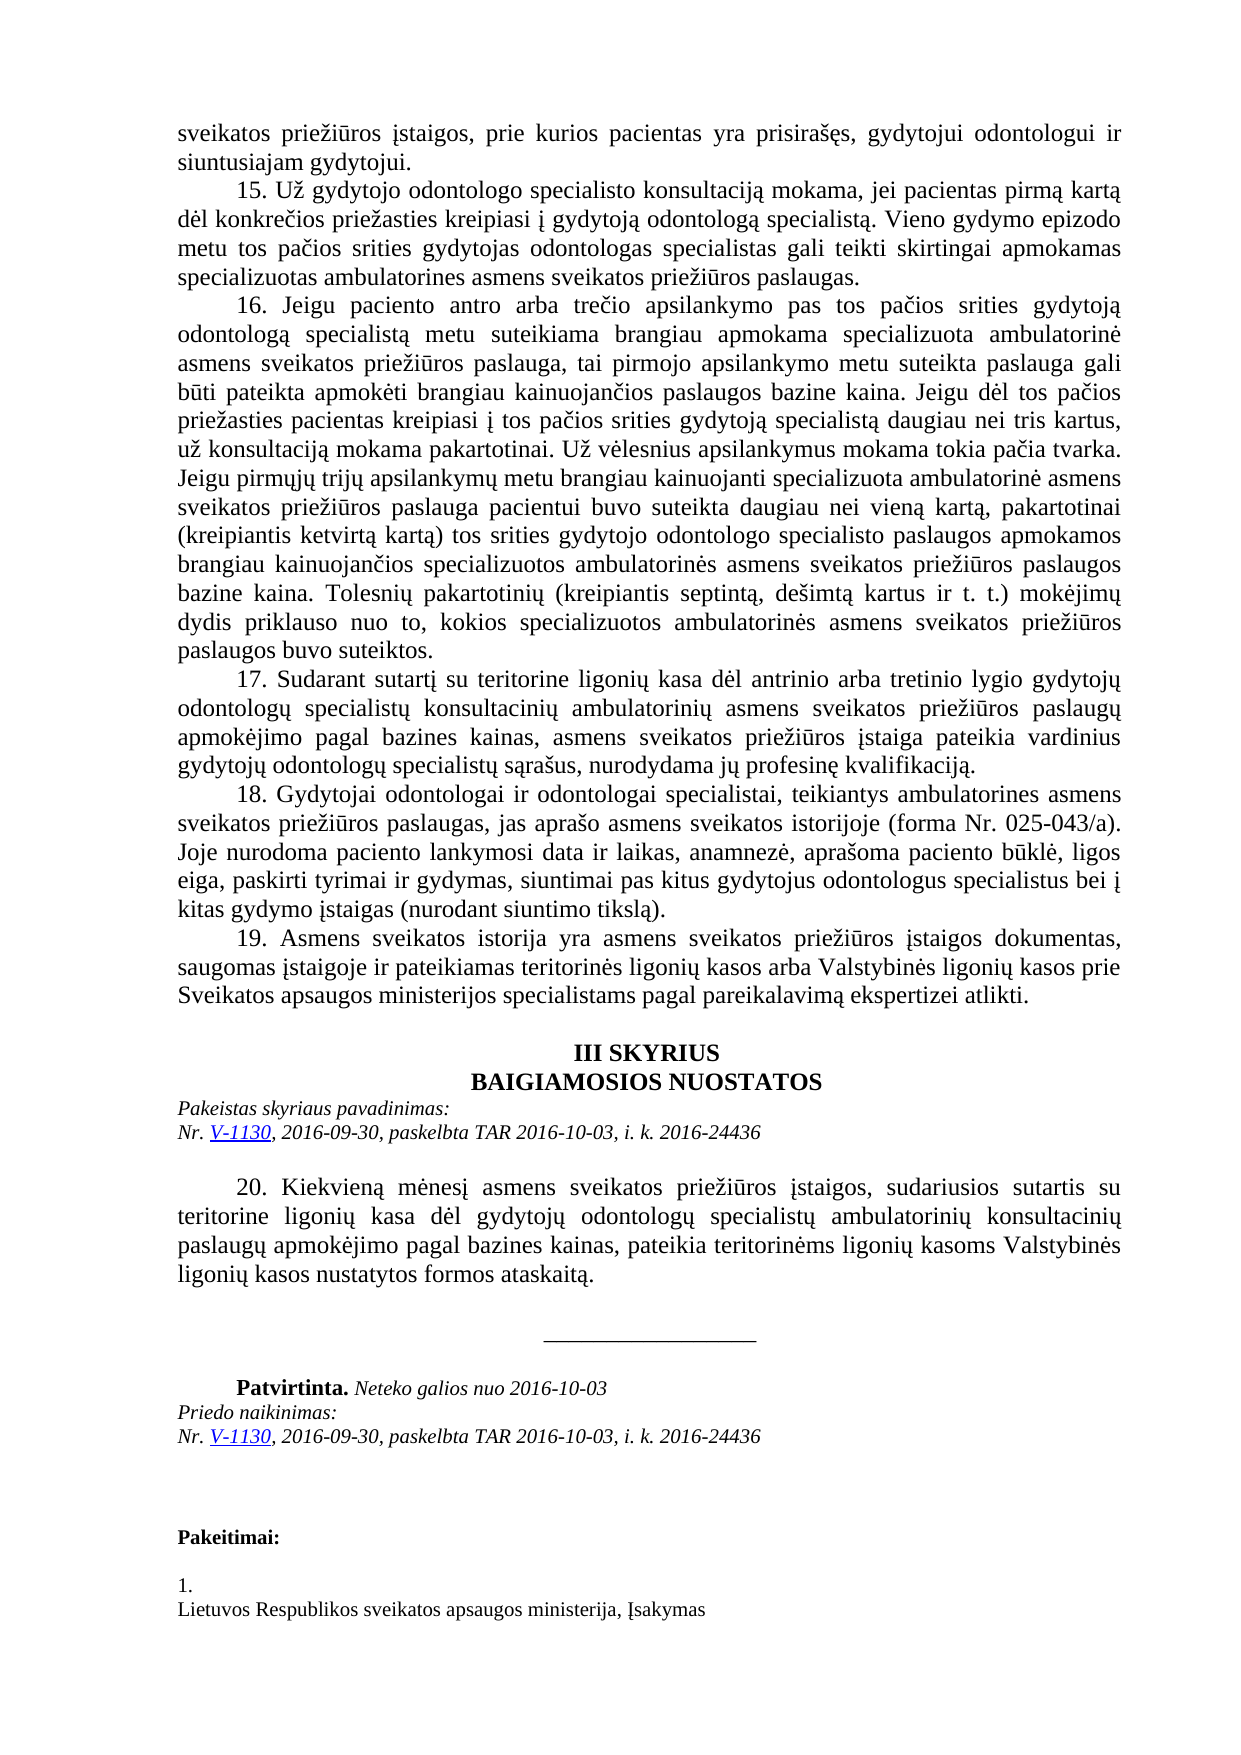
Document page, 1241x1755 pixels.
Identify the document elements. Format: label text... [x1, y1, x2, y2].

text Pakeitimai: [177, 1525, 1122, 1549]
text III SKYRIUS BAIGIAMOSIOS NUOSTATOS [177, 1038, 1122, 1096]
text Lietuvos Respublikos sveikatos apsaugos ministerija, Įsakymas [177, 1597, 1122, 1621]
text Priedo naikinimas: [177, 1400, 1122, 1424]
text Nr. V-1130, 2016-09-30, paskelbta TAR 2016-10-03, i. k. 2016-24436 [177, 1424, 1122, 1448]
text _________________ [177, 1316, 1122, 1345]
text 16. Jeigu paciento antro arba trečio apsilankymo pas tos pačios srities gydytoją odontologą specialistą metu suteikiama brangiau apmokama specializuota ambulatorinė asmens sveikatos priežiūros paslauga, tai pirmojo apsilankymo metu suteikta paslauga gali būti pateikta apmokėti brangiau kainuojančios paslaugos bazine kaina. Jeigu dėl tos pačios priežasties pacientas kreipiasi į tos pačios srities gydytoją specialistą daugiau nei tris kartus, už konsultaciją mokama pakartotinai. Už vėlesnius apsilankymus mokama tokia pačia tvarka. Jeigu pirmųjų trijų apsilankymų metu brangiau kainuojanti specializuota ambulatorinė asmens sveikatos priežiūros paslauga pacientui buvo suteikta daugiau nei vieną kartą, pakartotinai (kreipiantis ketvirtą kartą) tos srities gydytojo odontologo specialisto paslaugos apmokamos brangiau kainuojančios specializuotos ambulatorinės asmens sveikatos priežiūros paslaugos bazine kaina. Tolesnių pakartotinių (kreipiantis septintą, dešimtą kartus ir t. t.) mokėjimų dydis priklauso nuo to, kokios specializuotos ambulatorinės asmens sveikatos priežiūros paslaugos buvo suteiktos. [177, 291, 1122, 664]
text 19. Asmens sveikatos istorija yra asmens sveikatos priežiūros įstaigos dokumentas, saugomas įstaigoje ir pateikiamas teritorinės ligonių kasos arba Valstybinės ligonių kasos prie Sveikatos apsaugos ministerijos specialistams pagal pareikalavimą ekspertizei atlikti. [177, 923, 1122, 1009]
text Patvirtinta. Neteko galios nuo 2016-10-03 [177, 1374, 1122, 1400]
text 15. Už gydytojo odontologo specialisto konsultaciją mokama, jei pacientas pirmą kartą dėl konkrečios priežasties kreipiasi į gydytoją odontologą specialistą. Vieno gydymo epizodo metu tos pačios srities gydytojas odontologas specialistas gali teikti skirtingai apmokamas specializuotas ambulatorines asmens sveikatos priežiūros paslaugas. [177, 176, 1122, 291]
text Nr. V-1130, 2016-09-30, paskelbta TAR 2016-10-03, i. k. 2016-24436 [177, 1120, 1122, 1144]
text 1. [177, 1573, 1122, 1597]
text 18. Gydytojai odontologai ir odontologai specialistai, teikiantys ambulatorines asmens sveikatos priežiūros paslaugas, jas aprašo asmens sveikatos istorijoje (forma Nr. 025-043/a). Joje nurodoma paciento lankymosi data ir laikas, anamnezė, aprašoma paciento būklė, ligos eiga, paskirti tyrimai ir gydymas, siuntimai pas kitus gydytojus odontologus specialistus bei į kitas gydymo įstaigas (nurodant siuntimo tikslą). [177, 779, 1122, 923]
text 17. Sudarant sutartį su teritorine ligonių kasa dėl antrinio arba tretinio lygio gydytojų odontologų specialistų konsultacinių ambulatorinių asmens sveikatos priežiūros paslaugų apmokėjimo pagal bazines kainas, asmens sveikatos priežiūros įstaiga pateikia vardinius gydytojų odontologų specialistų sąrašus, nurodydama jų profesinę kvalifikaciją. [177, 664, 1122, 779]
text 20. Kiekvieną mėnesį asmens sveikatos priežiūros įstaigos, sudariusios sutartis su teritorine ligonių kasa dėl gydytojų odontologų specialistų ambulatorinių konsultacinių paslaugų apmokėjimo pagal bazines kainas, pateikia teritorinėms ligonių kasoms Valstybinės ligonių kasos nustatytos formos ataskaitą. [177, 1172, 1122, 1287]
text sveikatos priežiūros įstaigos, prie kurios pacientas yra prisirašęs, gydytojui odontologui ir siuntusiajam gydytojui. [177, 118, 1122, 176]
text Pakeistas skyriaus pavadinimas: [177, 1096, 1122, 1120]
